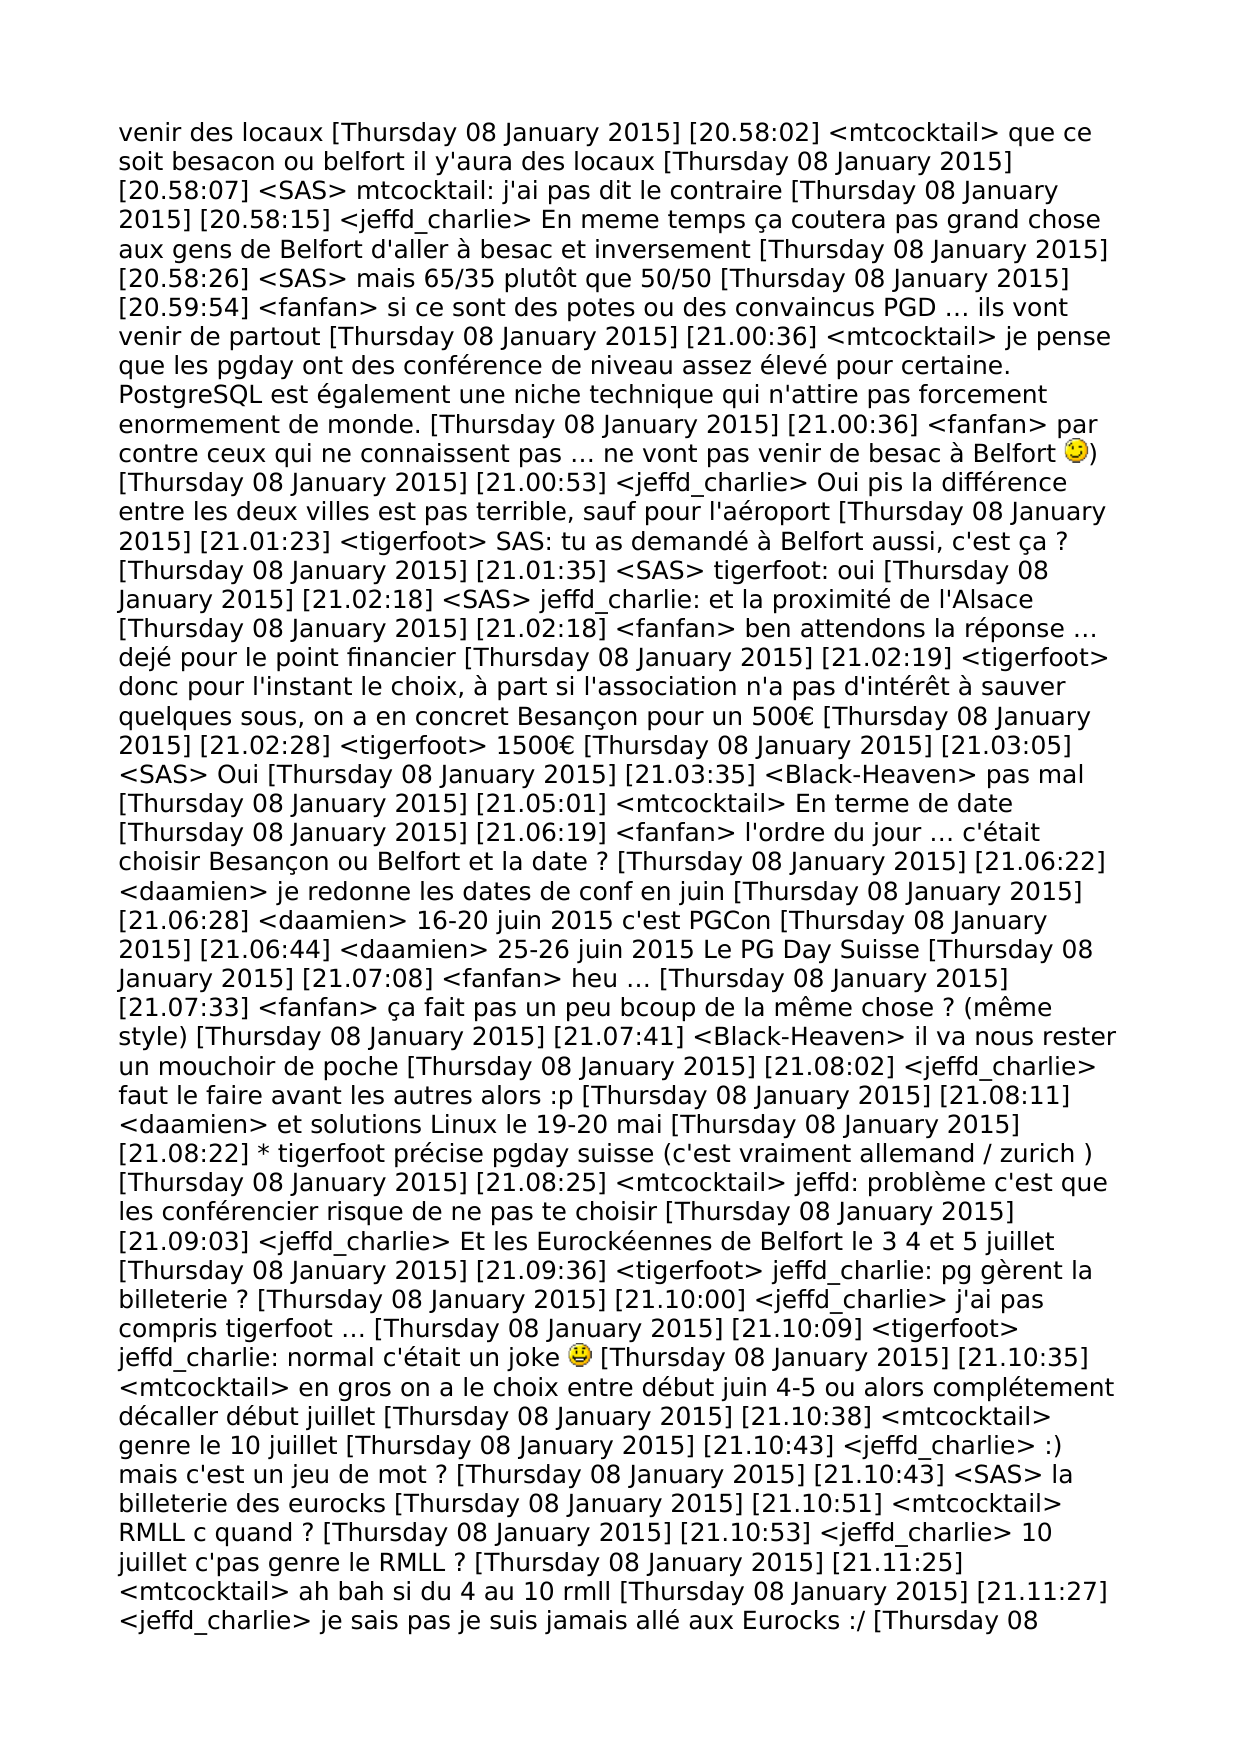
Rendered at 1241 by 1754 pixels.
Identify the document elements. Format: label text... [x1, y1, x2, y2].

picture [568, 1343, 592, 1367]
picture [1064, 438, 1089, 463]
text venir des locaux [Thursday 08 January 2015] [20.58:02] <mtcocktail> que ce soit besacon ou belfort il y'aura des locaux [Thursday 08 January 2015] [20.58:07] <SAS> mtcocktail: j'ai pas dit le contraire [Thursday 08 January 2015] [20.58:15] <jeffd_charlie> En meme temps ça coutera pas grand chose aux gens de Belfort d'aller à besac et inversement [Thursday 08 January 2015] [20.58:26] <SAS> mais 65/35 plutôt que 50/50 [Thursday 08 January 2015] [20.59:54] <fanfan> si ce sont des potes ou des convaincus PGD … ils vont venir de partout [Thursday 08 January 2015] [21.00:36] <mtcocktail> je pense que les pgday ont des conférence de niveau assez élevé pour certaine. PostgreSQL est également une niche technique qui n'attire pas forcement enormement de monde. [Thursday 08 January 2015] [21.00:36] <fanfan> par contre ceux qui ne connaissent pas … ne vont pas venir de besac à Belfort ) [Thursday 08 January 2015] [21.00:53] <jeffd_charlie> Oui pis la différence entre les deux villes est pas terrible, sauf pour l'aéroport [Thursday 08 January 2015] [21.01:23] <tigerfoot> SAS: tu as demandé à Belfort aussi, c'est ça ? [Thursday 08 January 2015] [21.01:35] <SAS> tigerfoot: oui [Thursday 08 January 2015] [21.02:18] <SAS> jeffd_charlie: et la proximité de l'Alsace [Thursday 08 January 2015] [21.02:18] <fanfan> ben attendons la réponse … dejé pour le point financier [Thursday 08 January 2015] [21.02:19] <tigerfoot> donc pour l'instant le choix, à part si l'association n'a pas d'intérêt à sauver quelques sous, on a en concret Besançon pour un 500€ [Thursday 08 January 2015] [21.02:28] <tigerfoot> 1500€ [Thursday 08 January 2015] [21.03:05] <SAS> Oui [Thursday 08 January 2015] [21.03:35] <Black-Heaven> pas mal [Thursday 08 January 2015] [21.05:01] <mtcocktail> En terme de date [Thursday 08 January 2015] [21.06:19] <fanfan> l'ordre du jour … c'était choisir Besançon ou Belfort et la date ? [Thursday 08 January 2015] [21.06:22] <daamien> je redonne les dates de conf en juin [Thursday 08 January 2015] [21.06:28] <daamien> 16-20 juin 2015 c'est PGCon [Thursday 08 January 2015] [21.06:44] <daamien> 25-26 juin 2015 Le PG Day Suisse [Thursday 08 January 2015] [21.07:08] <fanfan> heu … [Thursday 08 January 2015] [21.07:33] <fanfan> ça fait pas un peu bcoup de la même chose ? (même style) [Thursday 08 January 2015] [21.07:41] <Black-Heaven> il va nous rester un mouchoir de poche [Thursday 08 January 2015] [21.08:02] <jeffd_charlie> faut le faire avant les autres alors :p [Thursday 08 January 2015] [21.08:11] <daamien> et solutions Linux le 19-20 mai [Thursday 08 January 2015] [21.08:22] * tigerfoot précise pgday suisse (c'est vraiment allemand / zurich ) [Thursday 08 January 2015] [21.08:25] <mtcocktail> jeffd: problème c'est que les conférencier risque de ne pas te choisir [Thursday 08 January 2015] [21.09:03] <jeffd_charlie> Et les Eurockéennes de Belfort le 3 4 et 5 juillet [Thursday 08 January 2015] [21.09:36] <tigerfoot> jeffd_charlie: pg gèrent la billeterie ? [Thursday 08 January 2015] [21.10:00] <jeffd_charlie> j'ai pas compris tigerfoot … [Thursday 08 January 2015] [21.10:09] <tigerfoot> jeffd_charlie: normal c'était un joke [Thursday 08 January 2015] [21.10:35] <mtcocktail> en gros on a le choix entre début juin 4-5 ou alors complétement décaller début juillet [Thursday 08 January 2015] [21.10:38] <mtcocktail> genre le 10 juillet [Thursday 08 January 2015] [21.10:43] <jeffd_charlie> :) mais c'est un jeu de mot ? [Thursday 08 January 2015] [21.10:43] <SAS> la billeterie des eurocks [Thursday 08 January 2015] [21.10:51] <mtcocktail> RMLL c quand ? [Thursday 08 January 2015] [21.10:53] <jeffd_charlie> 10 juillet c'pas genre le RMLL ? [Thursday 08 January 2015] [21.11:25] <mtcocktail> ah bah si du 4 au 10 rmll [Thursday 08 January 2015] [21.11:27] <jeffd_charlie> je sais pas je suis jamais allé aux Eurocks :/ [Thursday 08 [118, 118, 1122, 1635]
